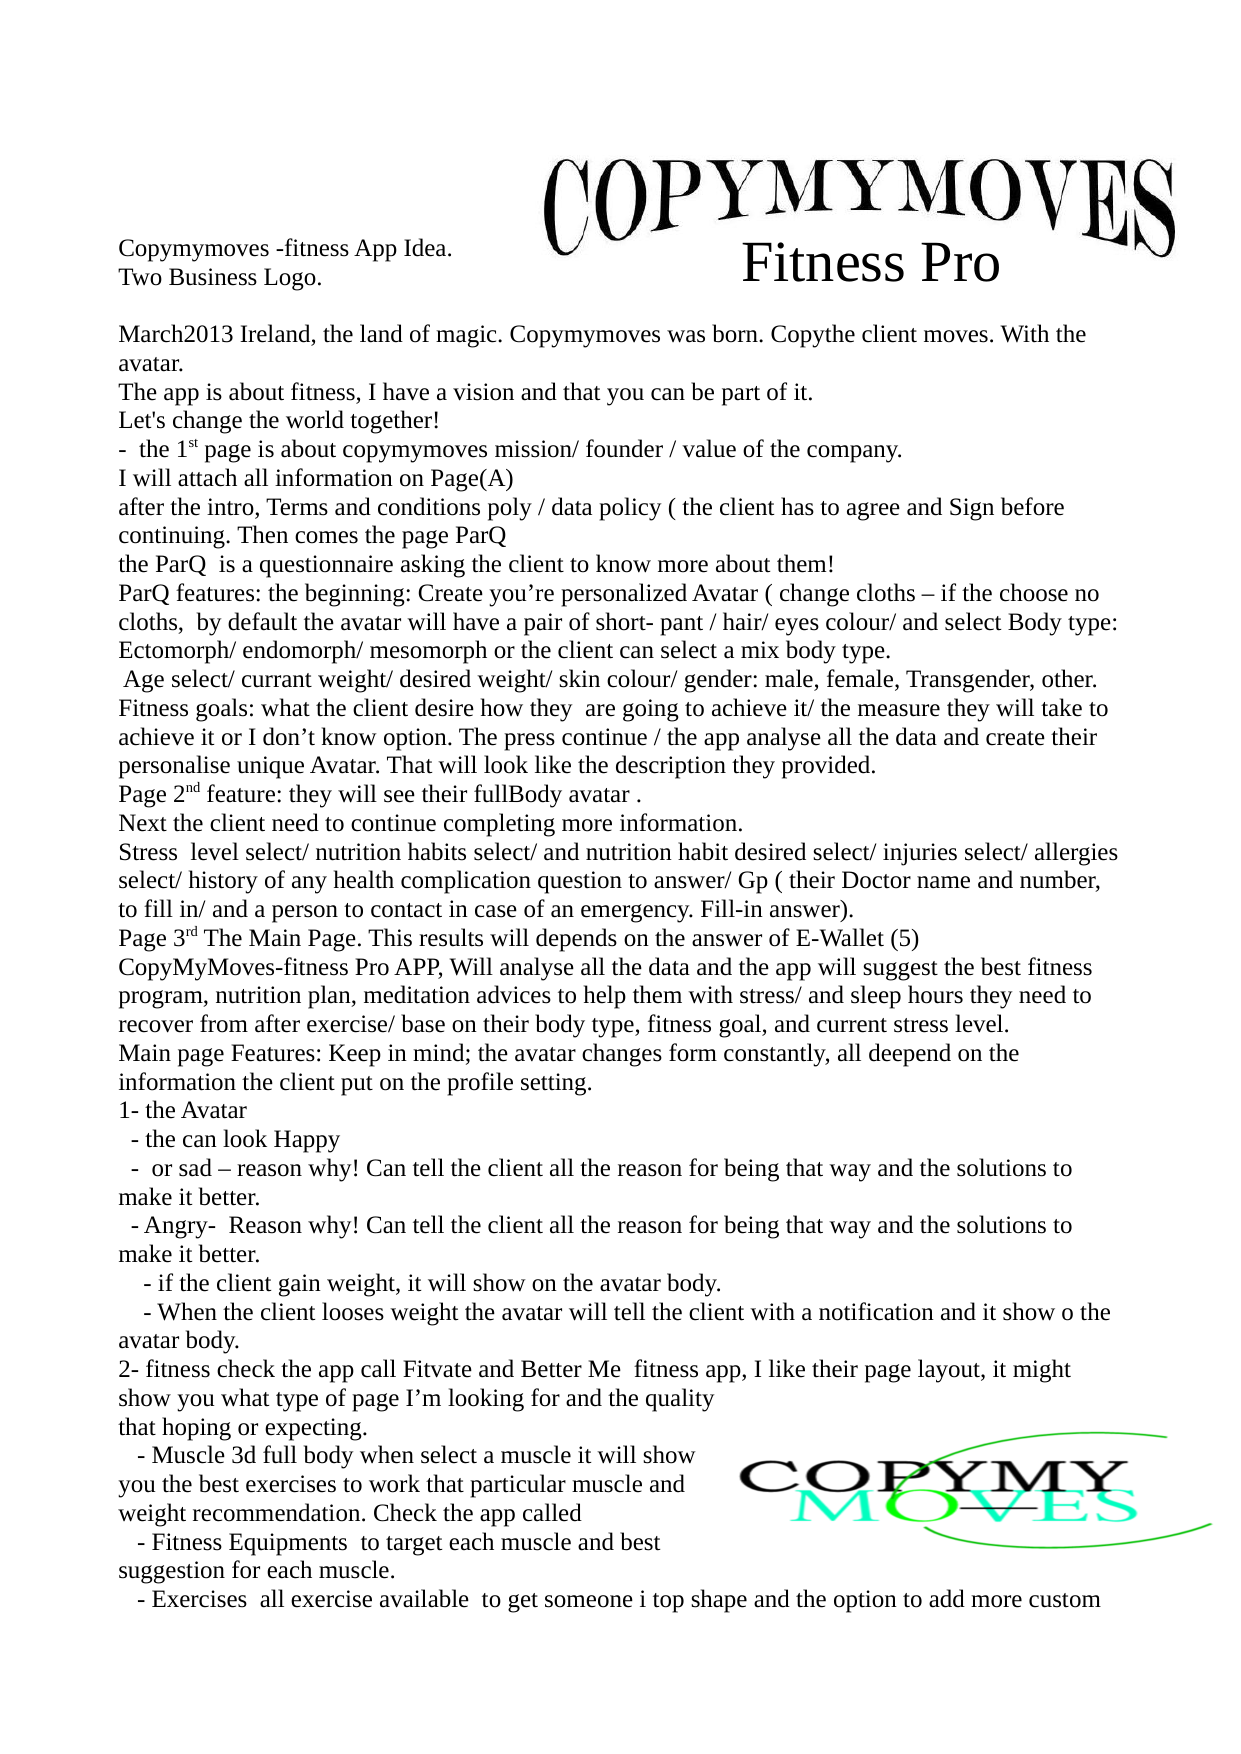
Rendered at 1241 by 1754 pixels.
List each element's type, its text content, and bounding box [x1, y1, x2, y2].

picture [726, 1407, 1241, 1562]
text Two Business Logo. [118, 262, 1122, 291]
text March2013 Ireland, the land of magic. Copymymoves was born. Copythe client moves. With the avatar. The app is about fitness, I have a vision and that you can be part of it. Let's change the world together! - the 1st page is about copymymoves mission/ founder / value of the company. I will attach all information on Page(A) after the intro, Terms and conditions poly / data policy ( the client has to agree and Sign before continuing. Then comes the page ParQ the ParQ is a questionnaire asking the client to know more about them! ParQ features: the beginning: Create you’re personalized Avatar ( change cloths – if the choose no cloths, by default the avatar will have a pair of short- pant / hair/ eyes colour/ and select Body type: Ectomorph/ endomorph/ mesomorph or the client can select a mix body type. Age select/ currant weight/ desired weight/ skin colour/ gender: male, female, Transgender, other. Fitness goals: what the client desire how they are going to achieve it/ the measure they will take to achieve it or I don’t know option. The press continue / the app analyse all the data and create their personalise unique Avatar. That will look like the description they provided. Page 2nd feature: they will see their fullBody avatar . Next the client need to continue completing more information. Stress level select/ nutrition habits select/ and nutrition habit desired select/ injuries select/ allergies select/ history of any health complication question to answer/ Gp ( their Doctor name and number, to fill in/ and a person to contact in case of an emergency. Fill-in answer). Page 3rd The Main Page. This results will depends on the answer of E-Wallet (5) CopyMyMoves-fitness Pro APP, Will analyse all the data and the app will suggest the best fitness program, nutrition plan, meditation advices to help them with stress/ and sleep hours they need to recover from after exercise/ base on their body type, fitness goal, and current stress level. Main page Features: Keep in mind; the avatar changes form constantly, all deepend on the information the client put on the profile setting. 1- the Avatar - the can look Happy - or sad – reason why! Can tell the client all the reason for being that way and the solutions to make it better. - Angry- Reason why! Can tell the client all the reason for being that way and the solutions to make it better. - if the client gain weight, it will show on the avatar body. - When the client looses weight the avatar will tell the client with a notification and it show o the avatar body. 2- fitness check the app call Fitvate and Better Me fitness app, I like their page layout, it might show you what type of page I’m looking for and the quality that hoping or expecting. - Muscle 3d full body when select a muscle it will show you the best exercises to work that particular muscle and weight recommendation. Check the app called - Fitness Equipments to target each muscle and best suggestion for each muscle. - Exercises all exercise available to get someone i top shape and the option to add more custom [118, 319, 1122, 1613]
picture [521, 141, 1187, 286]
text Copymymoves -fitness App Idea. [118, 233, 521, 262]
